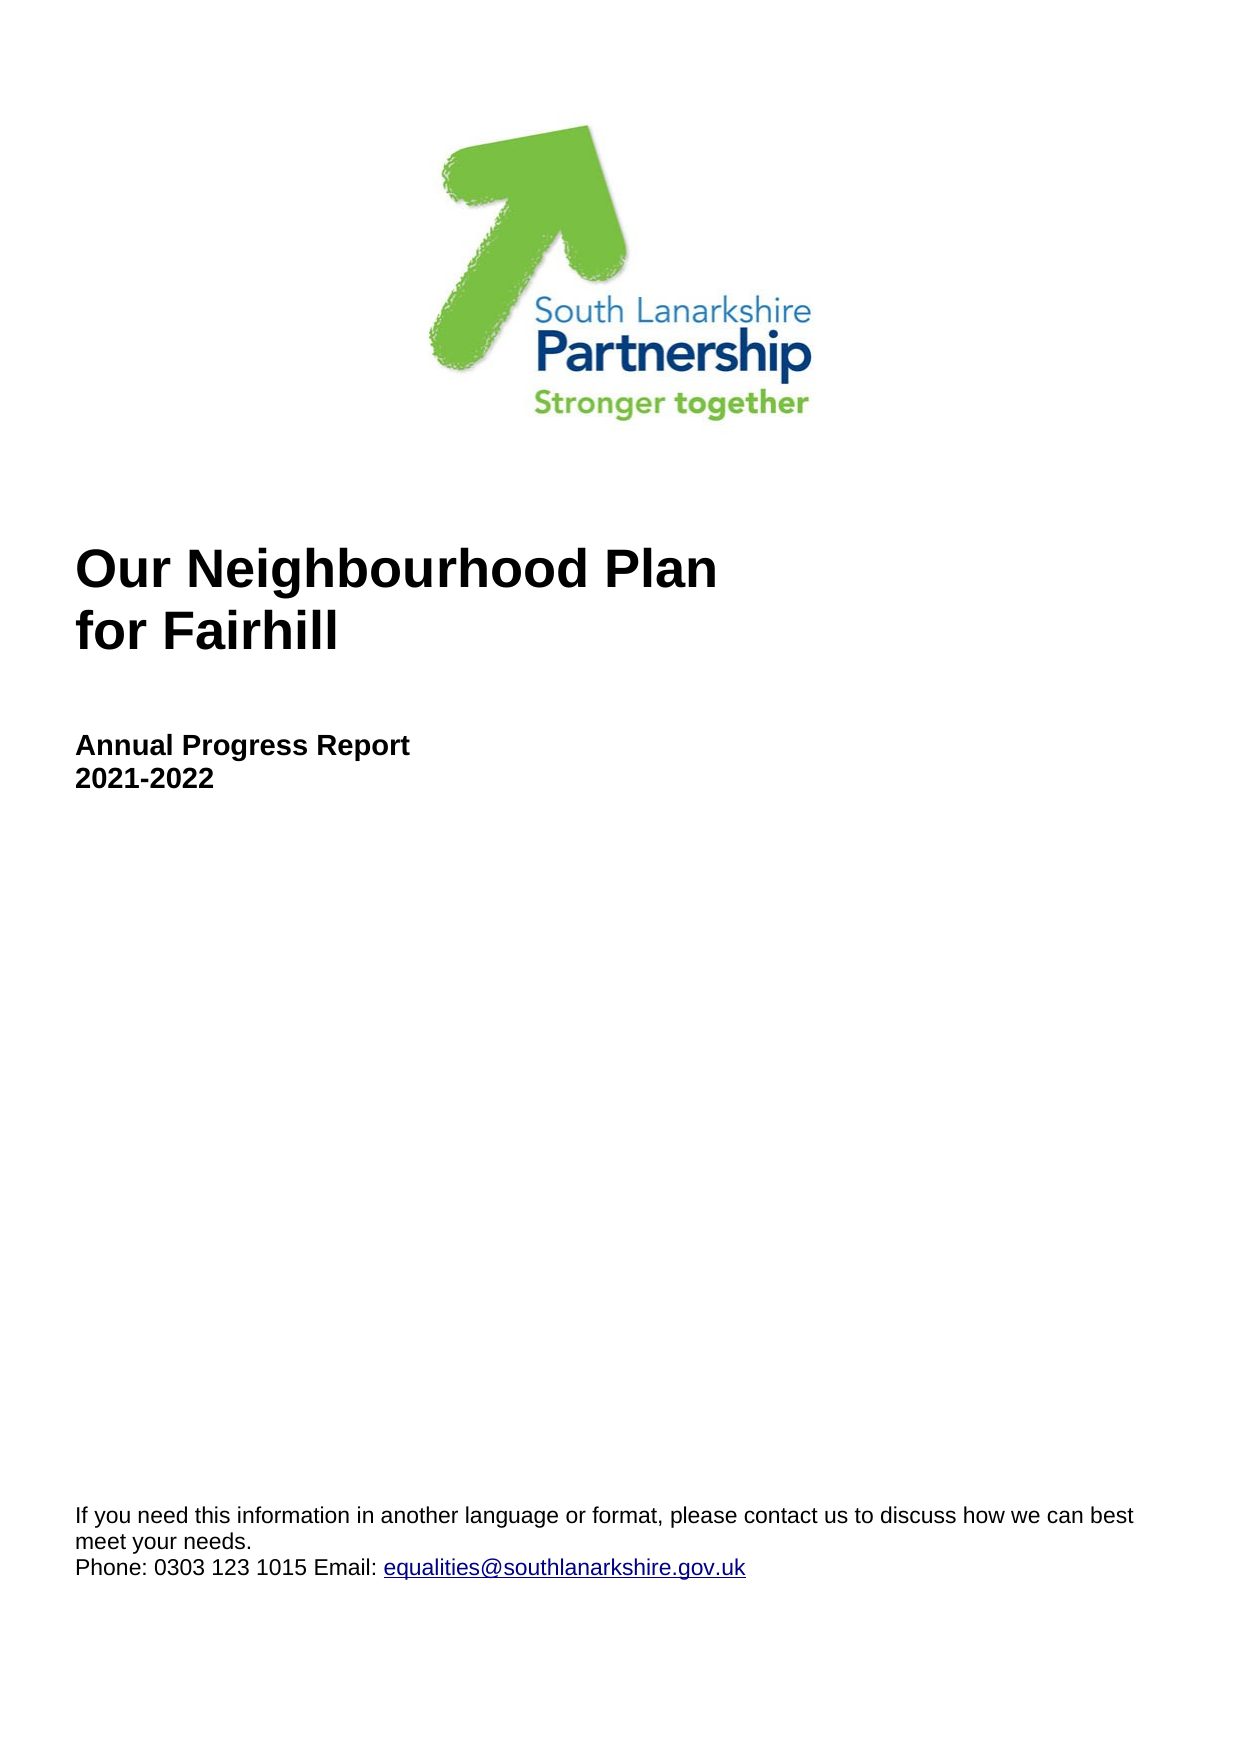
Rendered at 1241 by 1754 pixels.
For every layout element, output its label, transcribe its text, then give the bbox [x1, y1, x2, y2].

subtitle Annual Progress Report 2021-2022 [75, 727, 1165, 794]
text Phone: 0303 123 1015 Email: equalities@southlanarkshire.gov.uk [75, 1554, 1165, 1581]
text If you need this information in another language or format, please contact us to discuss how we can best meet your needs. [75, 1502, 1165, 1554]
subtitle Our Neighbourhood Plan for Fairhill [75, 536, 1165, 723]
